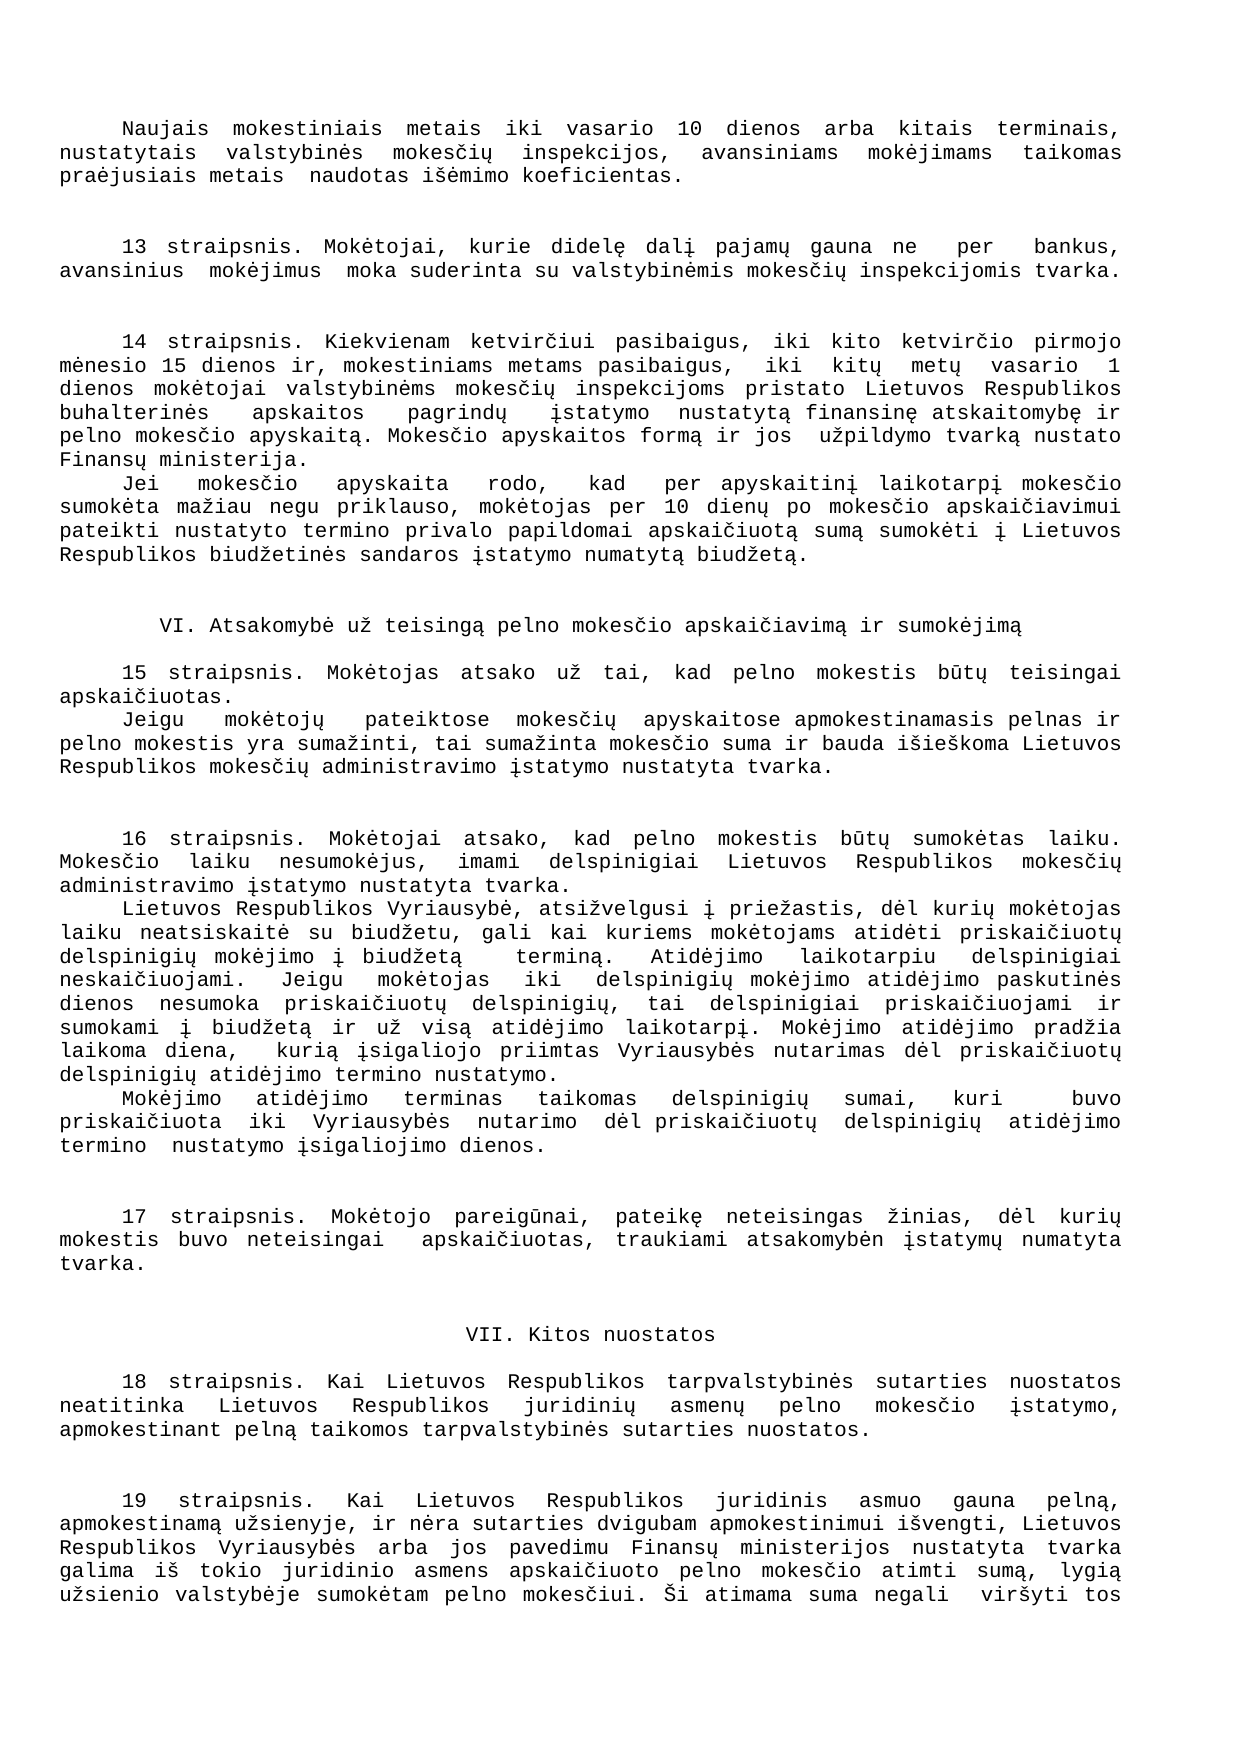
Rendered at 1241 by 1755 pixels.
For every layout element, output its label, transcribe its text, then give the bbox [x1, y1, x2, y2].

text VI. Atsakomybė už teisingą pelno mokesčio apskaičiavimą ir sumokėjimą [59, 615, 1122, 638]
text Naujais mokestiniais metais iki vasario 10 dienos arba kitais terminais, nustatytais valstybinės mokesčių inspekcijos, avansiniams mokėjimams taikomas praėjusiais metais naudotas išėmimo koeficientas. [59, 118, 1122, 189]
text Jei mokesčio apyskaita rodo, kad per apyskaitinį laikotarpį mokesčio sumokėta mažiau negu priklauso, mokėtojas per 10 dienų po mokesčio apskaičiavimui pateikti nustatyto termino privalo papildomai apskaičiuotą sumą sumokėti į Lietuvos Respublikos biudžetinės sandaros įstatymo numatytą biudžetą. [59, 473, 1122, 567]
text 19 straipsnis. Kai Lietuvos Respublikos juridinis asmuo gauna pelną, apmokestinamą užsienyje, ir nėra sutarties dvigubam apmokestinimui išvengti, Lietuvos Respublikos Vyriausybės arba jos pavedimu Finansų ministerijos nustatyta tvarka galima iš tokio juridinio asmens apskaičiuoto pelno mokesčio atimti sumą, lygią užsienio valstybėje sumokėtam pelno mokesčiui. Ši atimama suma negali viršyti tos [59, 1489, 1122, 1608]
text 16 straipsnis. Mokėtojai atsako, kad pelno mokestis būtų sumokėtas laiku. Mokesčio laiku nesumokėjus, imami delspinigiai Lietuvos Respublikos mokesčių administravimo įstatymo nustatyta tvarka. [59, 827, 1122, 898]
text Jeigu mokėtojų pateiktose mokesčių apyskaitose apmokestinamasis pelnas ir pelno mokestis yra sumažinti, tai sumažinta mokesčio suma ir bauda išieškoma Lietuvos Respublikos mokesčių administravimo įstatymo nustatyta tvarka. [59, 709, 1122, 780]
text Mokėjimo atidėjimo terminas taikomas delspinigių sumai, kuri buvo priskaičiuota iki Vyriausybės nutarimo dėl priskaičiuotų delspinigių atidėjimo termino nustatymo įsigaliojimo dienos. [59, 1088, 1122, 1158]
text Lietuvos Respublikos Vyriausybė, atsižvelgusi į priežastis, dėl kurių mokėtojas laiku neatsiskaitė su biudžetu, gali kai kuriems mokėtojams atidėti priskaičiuotų delspinigių mokėjimo į biudžetą terminą. Atidėjimo laikotarpiu delspinigiai neskaičiuojami. Jeigu mokėtojas iki delspinigių mokėjimo atidėjimo paskutinės dienos nesumoka priskaičiuotų delspinigių, tai delspinigiai priskaičiuojami ir sumokami į biudžetą ir už visą atidėjimo laikotarpį. Mokėjimo atidėjimo pradžia laikoma diena, kurią įsigaliojo priimtas Vyriausybės nutarimas dėl priskaičiuotų delspinigių atidėjimo termino nustatymo. [59, 898, 1122, 1088]
text 14 straipsnis. Kiekvienam ketvirčiui pasibaigus, iki kito ketvirčio pirmojo mėnesio 15 dienos ir, mokestiniams metams pasibaigus, iki kitų metų vasario 1 dienos mokėtojai valstybinėms mokesčių inspekcijoms pristato Lietuvos Respublikos buhalterinės apskaitos pagrindų įstatymo nustatytą finansinę atskaitomybę ir pelno mokesčio apyskaitą. Mokesčio apyskaitos formą ir jos užpildymo tvarką nustato Finansų ministerija. [59, 331, 1122, 473]
text 17 straipsnis. Mokėtojo pareigūnai, pateikę neteisingas žinias, dėl kurių mokestis buvo neteisingai apskaičiuotas, traukiami atsakomybėn įstatymų numatyta tvarka. [59, 1206, 1122, 1277]
text VII. Kitos nuostatos [59, 1324, 1122, 1348]
text 15 straipsnis. Mokėtojas atsako už tai, kad pelno mokestis būtų teisingai apskaičiuotas. [59, 662, 1122, 709]
text 18 straipsnis. Kai Lietuvos Respublikos tarpvalstybinės sutarties nuostatos neatitinka Lietuvos Respublikos juridinių asmenų pelno mokesčio įstatymo, apmokestinant pelną taikomos tarpvalstybinės sutarties nuostatos. [59, 1371, 1122, 1442]
text 13 straipsnis. Mokėtojai, kurie didelę dalį pajamų gauna ne per bankus, avansinius mokėjimus moka suderinta su valstybinėmis mokesčių inspekcijomis tvarka. [59, 236, 1122, 284]
